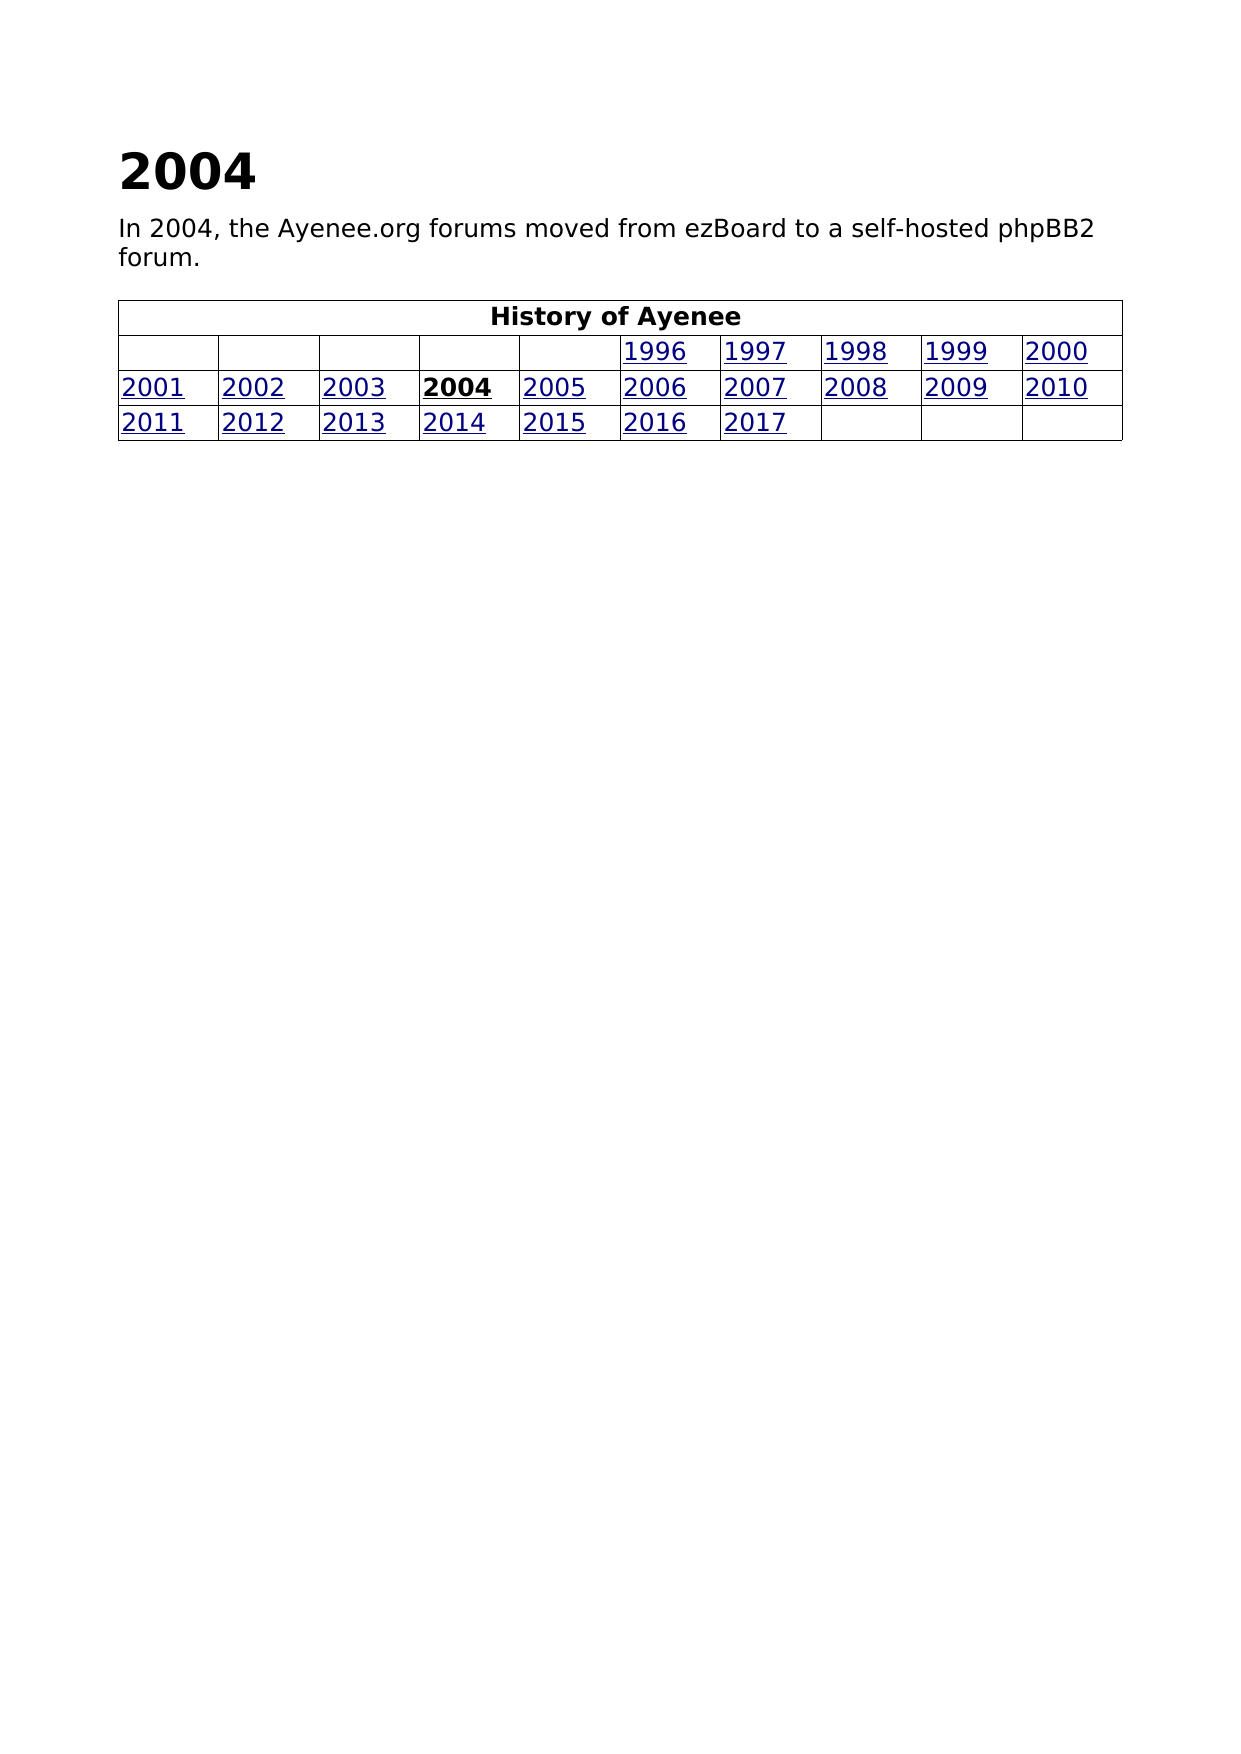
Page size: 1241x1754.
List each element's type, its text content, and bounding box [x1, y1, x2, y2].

table_cell 2001 [119, 371, 218, 405]
table_cell 2008 [822, 371, 921, 405]
table_cell 1996 [621, 336, 720, 370]
table_cell 2005 [520, 371, 620, 405]
table_cell 2011 [119, 406, 218, 440]
table_header History of Ayenee [119, 301, 1122, 334]
table_cell 2000 [1023, 336, 1122, 370]
table_cell 2014 [420, 406, 519, 440]
table_cell 2006 [621, 371, 720, 405]
table_cell 2002 [219, 371, 319, 405]
table_cell [922, 406, 1022, 440]
text In 2004, the Ayenee.org forums moved from ezBoard to a self-hosted phpBB2 forum. [118, 214, 1122, 272]
table_cell 2003 [320, 371, 419, 405]
table_cell 1998 [822, 336, 921, 370]
table_cell [320, 336, 419, 370]
table_cell 2013 [320, 406, 419, 440]
table_cell 2017 [721, 406, 821, 440]
table_cell 2016 [621, 406, 720, 440]
table_cell 2007 [721, 371, 821, 405]
table_cell [1023, 406, 1122, 440]
table_cell 2009 [922, 371, 1022, 405]
table_cell [119, 336, 218, 370]
table_cell [219, 336, 319, 370]
table_cell 2004 [420, 371, 519, 405]
table_cell 1999 [922, 336, 1022, 370]
table_cell 1997 [721, 336, 821, 370]
table_cell [520, 336, 620, 370]
table_cell 2010 [1023, 371, 1122, 405]
table_cell [420, 336, 519, 370]
subtitle 2004 [118, 143, 1122, 201]
table_cell 2015 [520, 406, 620, 440]
table_cell [822, 406, 921, 440]
table_cell 2012 [219, 406, 319, 440]
